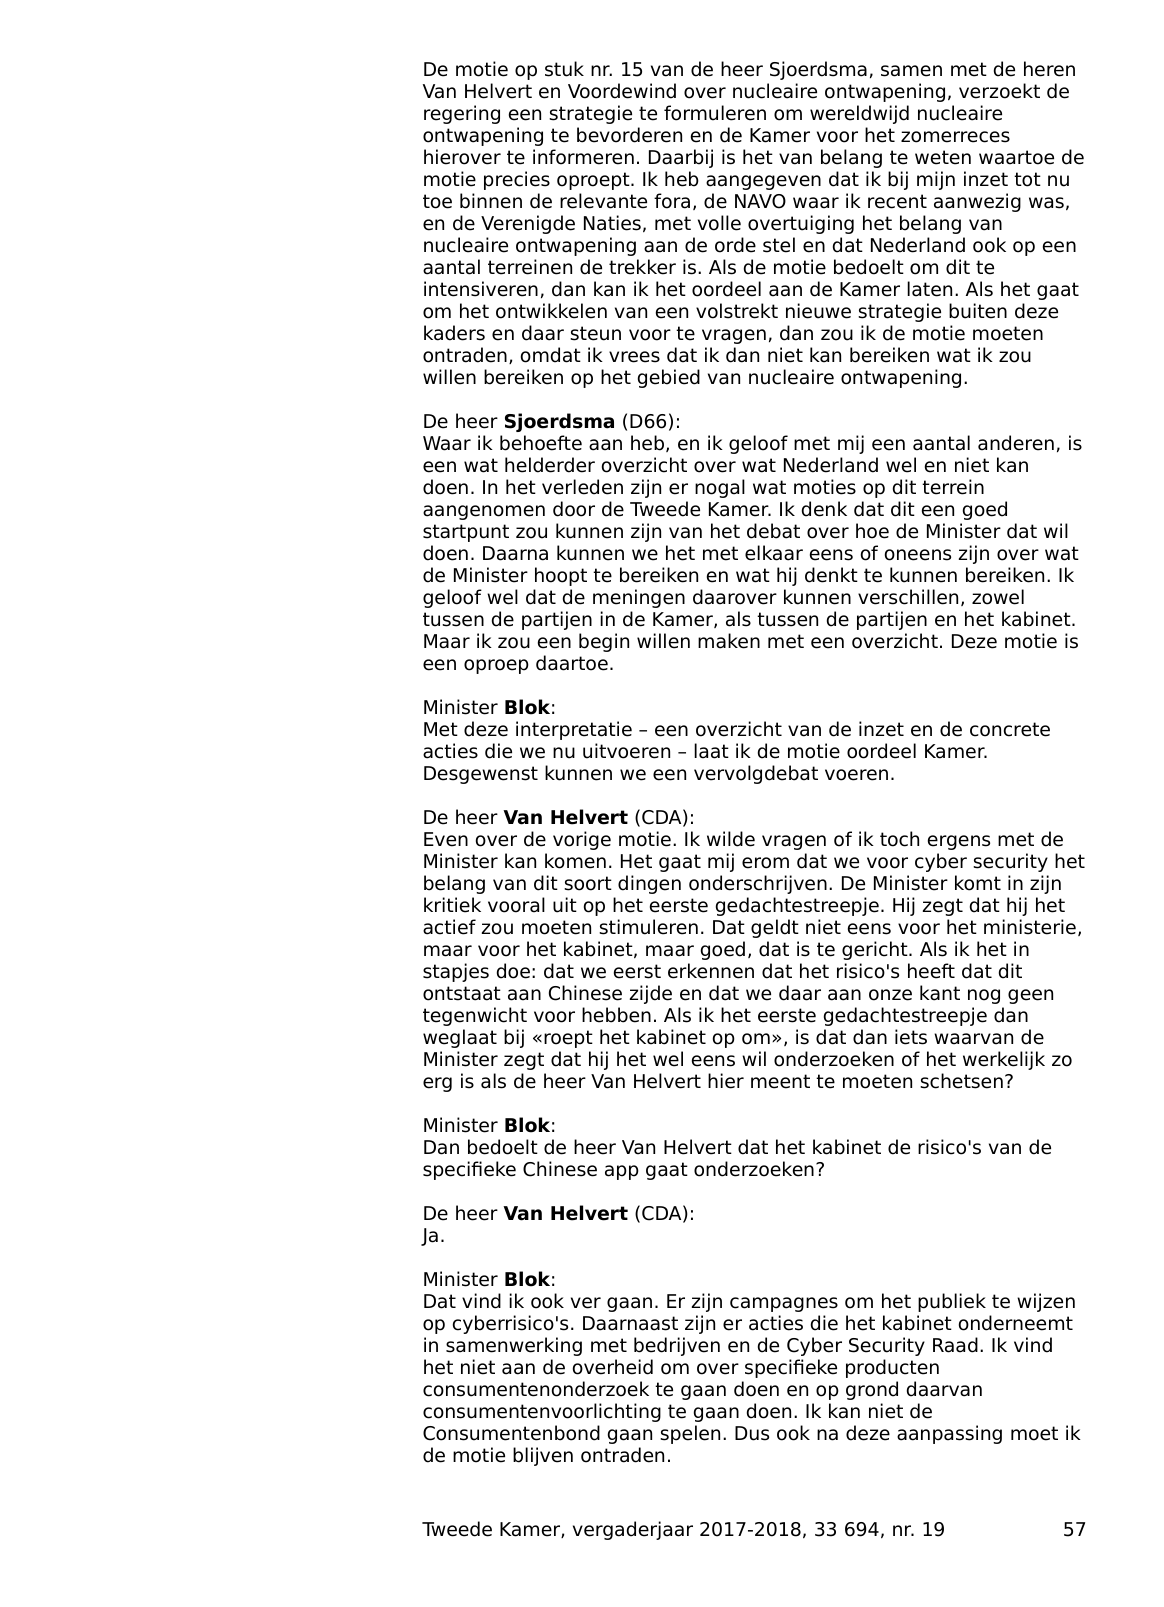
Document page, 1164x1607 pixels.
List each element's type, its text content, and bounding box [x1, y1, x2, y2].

text Dat vind ik ook ver gaan. Er zijn campagnes om het publiek te wijzen op cyberrisico's. Daarnaast zijn er acties die het kabinet onderneemt in samenwerking met bedrijven en de Cyber Security Raad. Ik vind het niet aan de overheid om over specifieke producten consumentenonderzoek te gaan doen en op grond daarvan consumentenvoorlichting te gaan doen. Ik kan niet de Consumentenbond gaan spelen. Dus ook na deze aanpassing moet ik de motie blijven ontraden. [422, 1291, 1087, 1467]
text Minister Blok: [422, 1115, 1087, 1137]
text Dan bedoelt de heer Van Helvert dat het kabinet de risico's van de specifieke Chinese app gaat onderzoeken? [422, 1137, 1087, 1181]
text Waar ik behoefte aan heb, en ik geloof met mij een aantal anderen, is een wat helderder overzicht over wat Nederland wel en niet kan doen. In het verleden zijn er nogal wat moties op dit terrein aangenomen door de Tweede Kamer. Ik denk dat dit een goed startpunt zou kunnen zijn van het debat over hoe de Minister dat wil doen. Daarna kunnen we het met elkaar eens of oneens zijn over wat de Minister hoopt te bereiken en wat hij denkt te kunnen bereiken. Ik geloof wel dat de meningen daarover kunnen verschillen, zowel tussen de partijen in de Kamer, als tussen de partijen en het kabinet. Maar ik zou een begin willen maken met een overzicht. Deze motie is een oproep daartoe. [422, 433, 1087, 675]
text Met deze interpretatie – een overzicht van de inzet en de concrete acties die we nu uitvoeren – laat ik de motie oordeel Kamer. Desgewenst kunnen we een vervolgdebat voeren. [422, 719, 1087, 785]
text Ja. [422, 1225, 1087, 1247]
text De heer Van Helvert (CDA): [422, 807, 1087, 829]
text De motie op stuk nr. 15 van de heer Sjoerdsma, samen met de heren Van Helvert en Voordewind over nucleaire ontwapening, verzoekt de regering een strategie te formuleren om wereldwijd nucleaire ontwapening te bevorderen en de Kamer voor het zomerreces hierover te informeren. Daarbij is het van belang te weten waartoe de motie precies oproept. Ik heb aangegeven dat ik bij mijn inzet tot nu toe binnen de relevante fora, de NAVO waar ik recent aanwezig was, en de Verenigde Naties, met volle overtuiging het belang van nucleaire ontwapening aan de orde stel en dat Nederland ook op een aantal terreinen de trekker is. Als de motie bedoelt om dit te intensiveren, dan kan ik het oordeel aan de Kamer laten. Als het gaat om het ontwikkelen van een volstrekt nieuwe strategie buiten deze kaders en daar steun voor te vragen, dan zou ik de motie moeten ontraden, omdat ik vrees dat ik dan niet kan bereiken wat ik zou willen bereiken op het gebied van nucleaire ontwapening. [422, 59, 1087, 389]
text Minister Blok: [422, 1269, 1087, 1291]
text De heer Sjoerdsma (D66): [422, 411, 1087, 433]
text Minister Blok: [422, 697, 1087, 719]
text De heer Van Helvert (CDA): [422, 1203, 1087, 1225]
text Even over de vorige motie. Ik wilde vragen of ik toch ergens met de Minister kan komen. Het gaat mij erom dat we voor cyber security het belang van dit soort dingen onderschrijven. De Minister komt in zijn kritiek vooral uit op het eerste gedachtestreepje. Hij zegt dat hij het actief zou moeten stimuleren. Dat geldt niet eens voor het ministerie, maar voor het kabinet, maar goed, dat is te gericht. Als ik het in stapjes doe: dat we eerst erkennen dat het risico's heeft dat dit ontstaat aan Chinese zijde en dat we daar aan onze kant nog geen tegenwicht voor hebben. Als ik het eerste gedachtestreepje dan weglaat bij «roept het kabinet op om», is dat dan iets waarvan de Minister zegt dat hij het wel eens wil onderzoeken of het werkelijk zo erg is als de heer Van Helvert hier meent te moeten schetsen? [422, 829, 1087, 1093]
